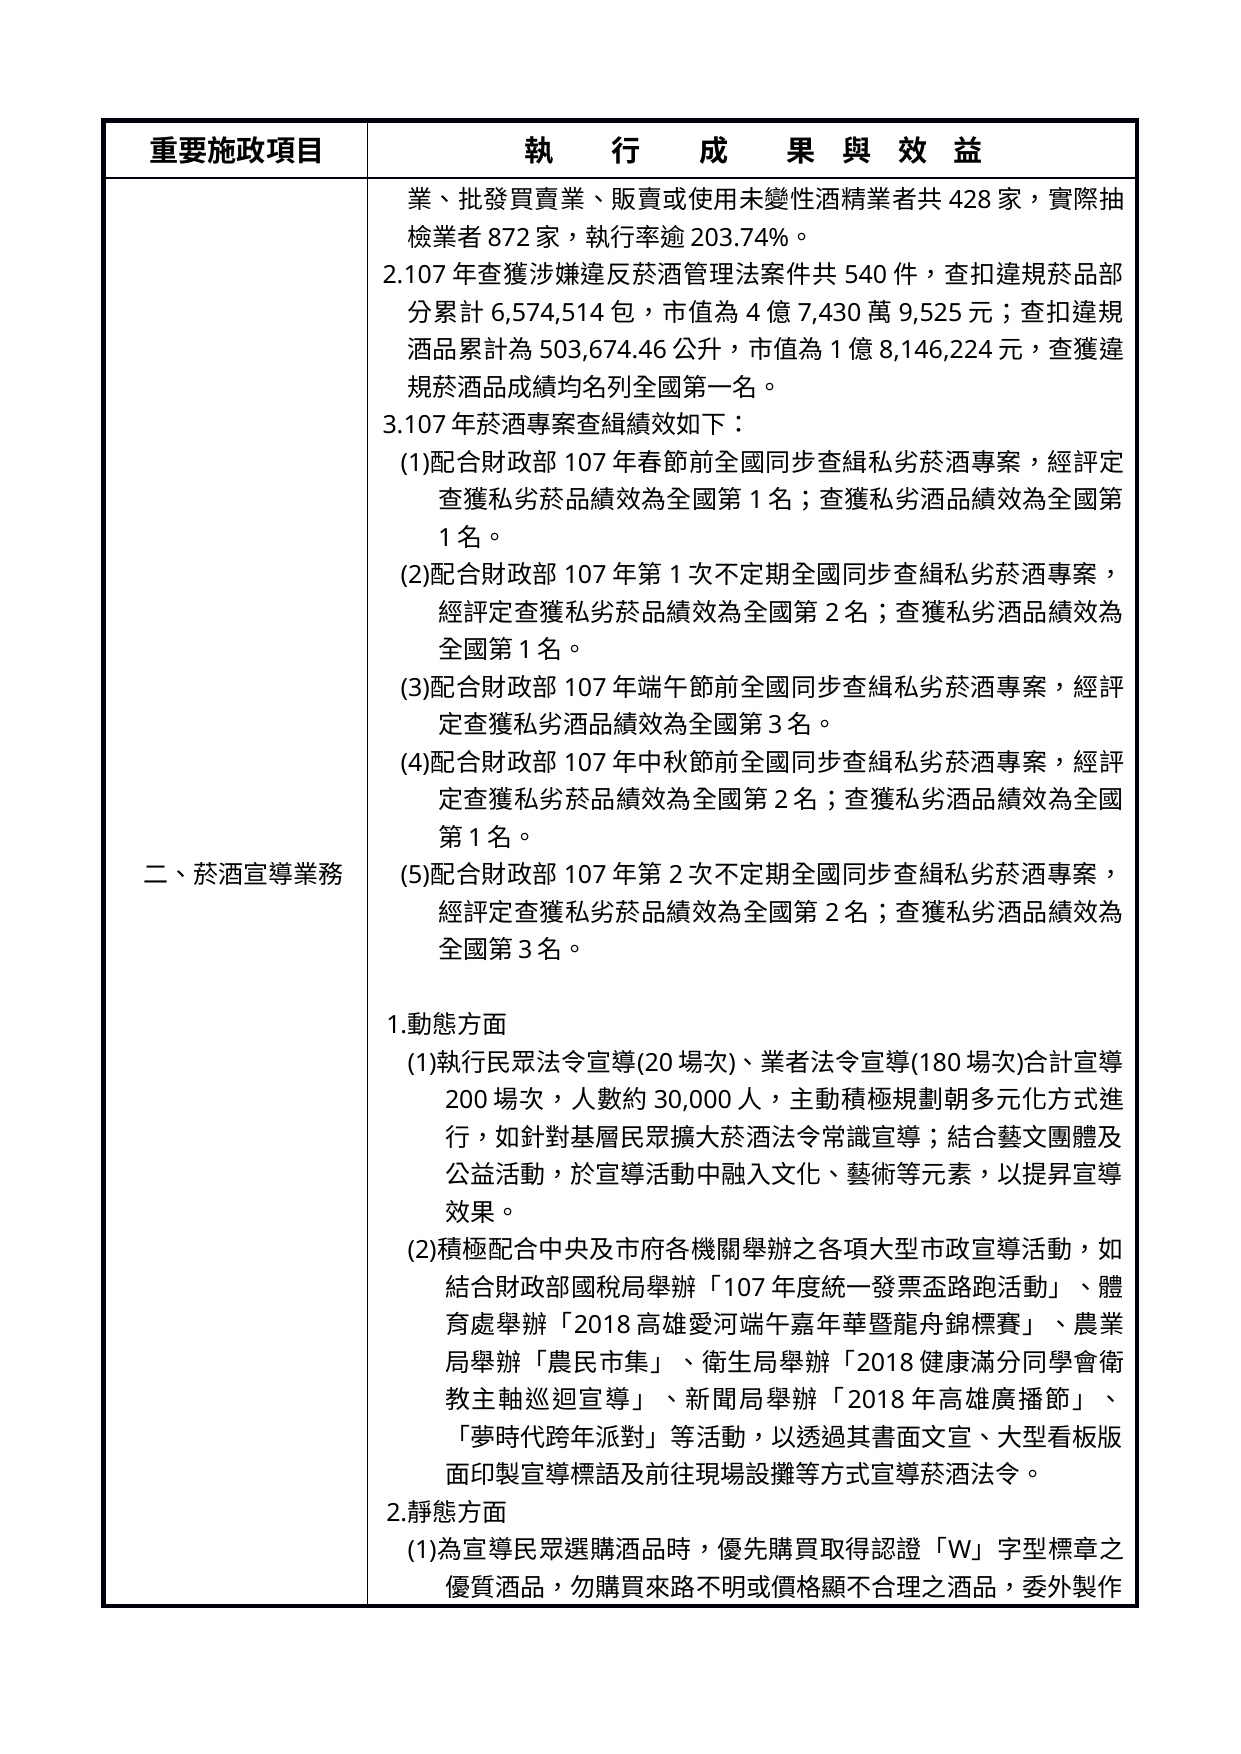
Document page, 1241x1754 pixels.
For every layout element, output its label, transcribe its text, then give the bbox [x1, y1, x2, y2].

table_cell 二、菸酒宣導業務 [106, 179, 367, 1604]
table_cell 業、批發買賣業、販賣或使用未變性酒精業者共428家，實際抽檢業者872家，執行率逾203.74%。 2.107年查獲涉嫌違反菸酒管理法案件共540件，查扣違規菸品部分累計6,574,514包，市值為4億7,430萬9,525元；查扣違規酒品累計為503,674.46公升，市值為1億8,146,224元，查獲違規菸酒品成績均名列全國第一名。 3.107年菸酒專案查緝績效如下： (1)配合財政部107年春節前全國同步查緝私劣菸酒專案，經評定查獲私劣菸品績效為全國第1名；查獲私劣酒品績效為全國第1名。 (2)配合財政部107年第1次不定期全國同步查緝私劣菸酒專案，經評定查獲私劣菸品績效為全國第2名；查獲私劣酒品績效為全國第1名。 (3)配合財政部107年端午節前全國同步查緝私劣菸酒專案，經評定查獲私劣酒品績效為全國第3名。 (4)配合財政部107年中秋節前全國同步查緝私劣菸酒專案，經評定查獲私劣菸品績效為全國第2名；查獲私劣酒品績效為全國第1名。 (5)配合財政部107年第2次不定期全國同步查緝私劣菸酒專案，經評定查獲私劣菸品績效為全國第2名；查獲私劣酒品績效為全國第3名。 1.動態方面 (1)執行民眾法令宣導(20場次)、業者法令宣導(180場次)合計宣導200場次，人數約30,000人，主動積極規劃朝多元化方式進行，如針對基層民眾擴大菸酒法令常識宣導；結合藝文團體及公益活動，於宣導活動中融入文化、藝術等元素，以提昇宣導效果。 (2)積極配合中央及市府各機關舉辦之各項大型市政宣導活動，如結合財政部國稅局舉辦「107年度統一發票盃路跑活動」、體育處舉辦「2018高雄愛河端午嘉年華暨龍舟錦標賽」、農業局舉辦「農民市集」、衛生局舉辦「2018健康滿分同學會衛教主軸巡迴宣導」、新聞局舉辦「2018年高雄廣播節」、「夢時代跨年派對」等活動，以透過其書面文宣、大型看板版面印製宣導標語及前往現場設攤等方式宣導菸酒法令。 2.靜態方面 (1)為宣導民眾選購酒品時，優先購買取得認證「W」字型標章之優質酒品，勿購買來路不明或價格顯不合理之酒品，委外製作 [368, 179, 1135, 1604]
table_header 執 行 成 果 與 效 益 [368, 123, 1135, 177]
table_header 重要施政項目 [106, 123, 367, 177]
